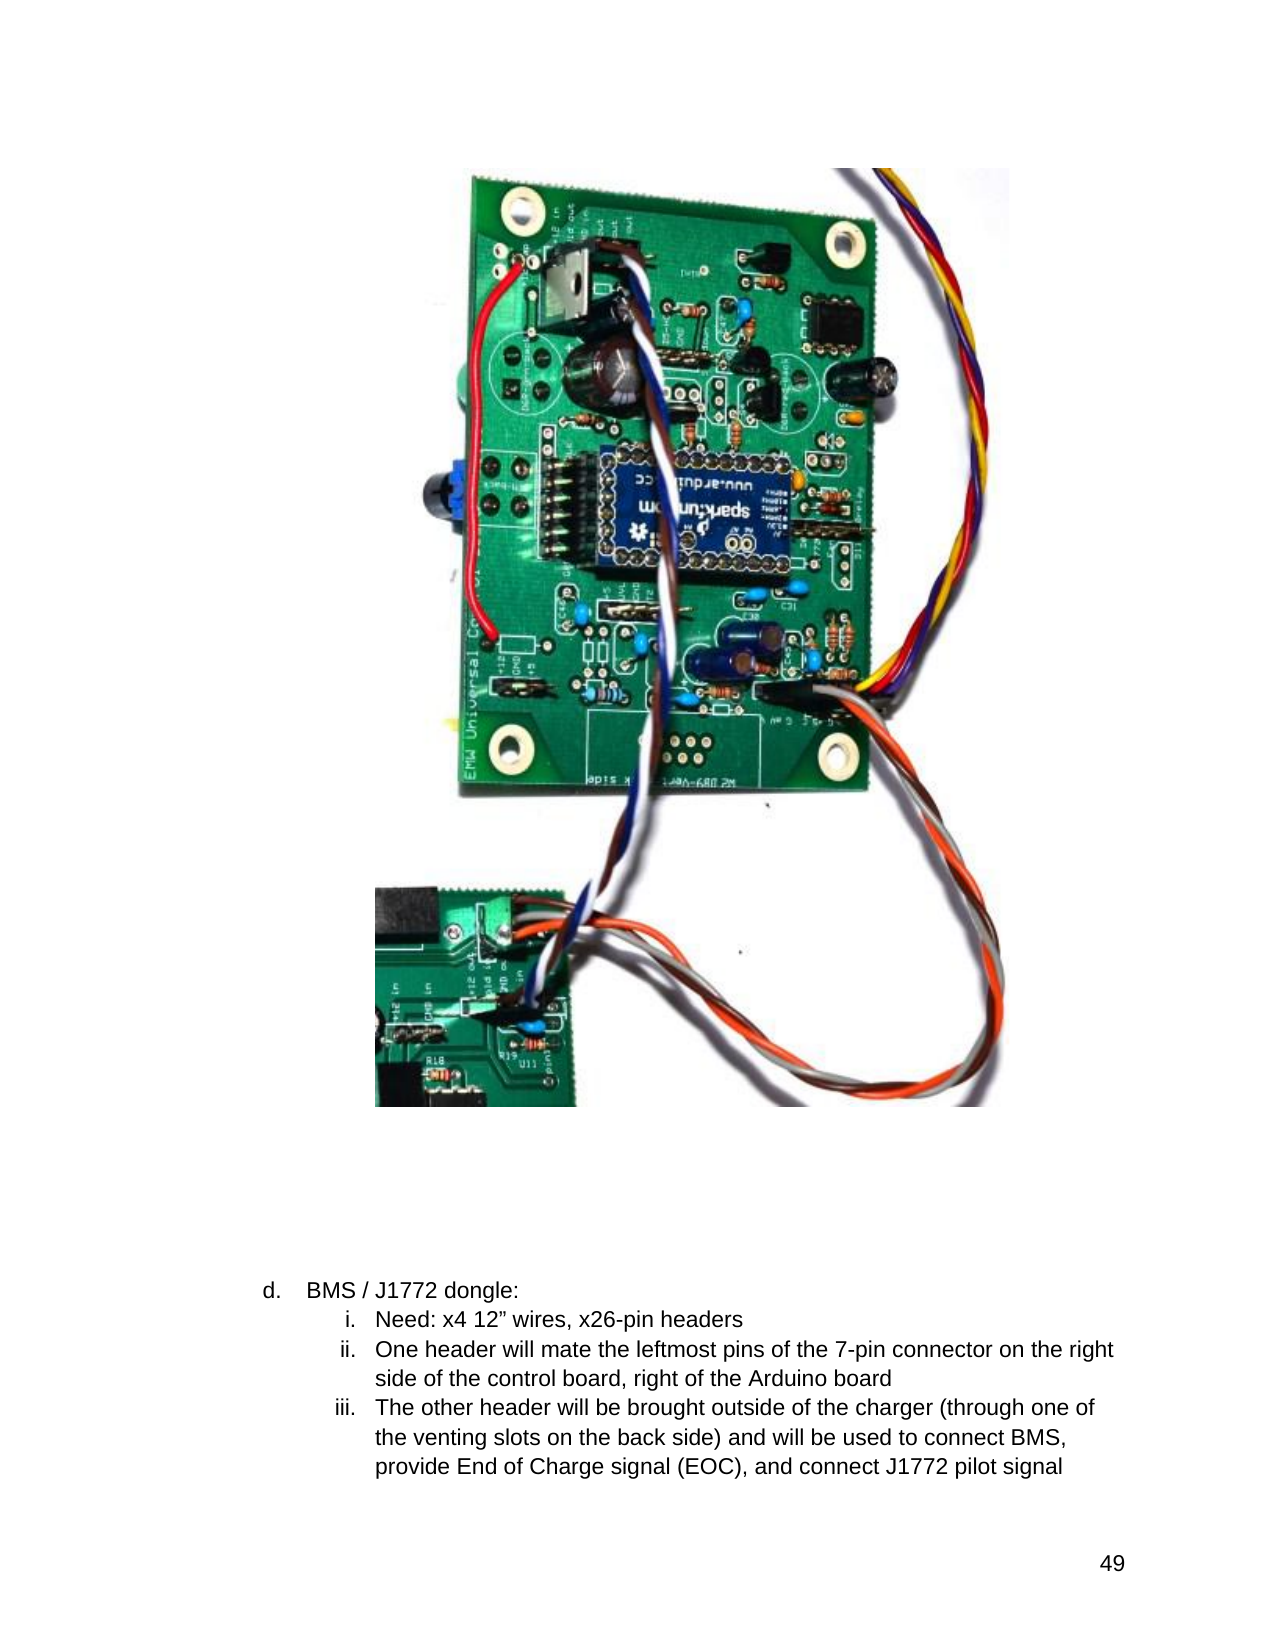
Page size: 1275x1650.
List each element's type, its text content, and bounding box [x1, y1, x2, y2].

picture [375, 168, 1010, 1107]
list BMS / J1772 dongle: [262, 1277, 1125, 1303]
list The other header will be brought outside of the charger (through one of the venting slots on the back side) and will be used to connect BMS, provide End of Charge signal (EOC), and connect J1772 pilot signal [150, 1395, 1125, 1479]
list Need: x4 12” wires, x26-pin headers [150, 1307, 1125, 1332]
list One header will mate the leftmost pins of the 7-pin connector on the right side of the control board, right of the Arduino board [150, 1336, 1125, 1391]
